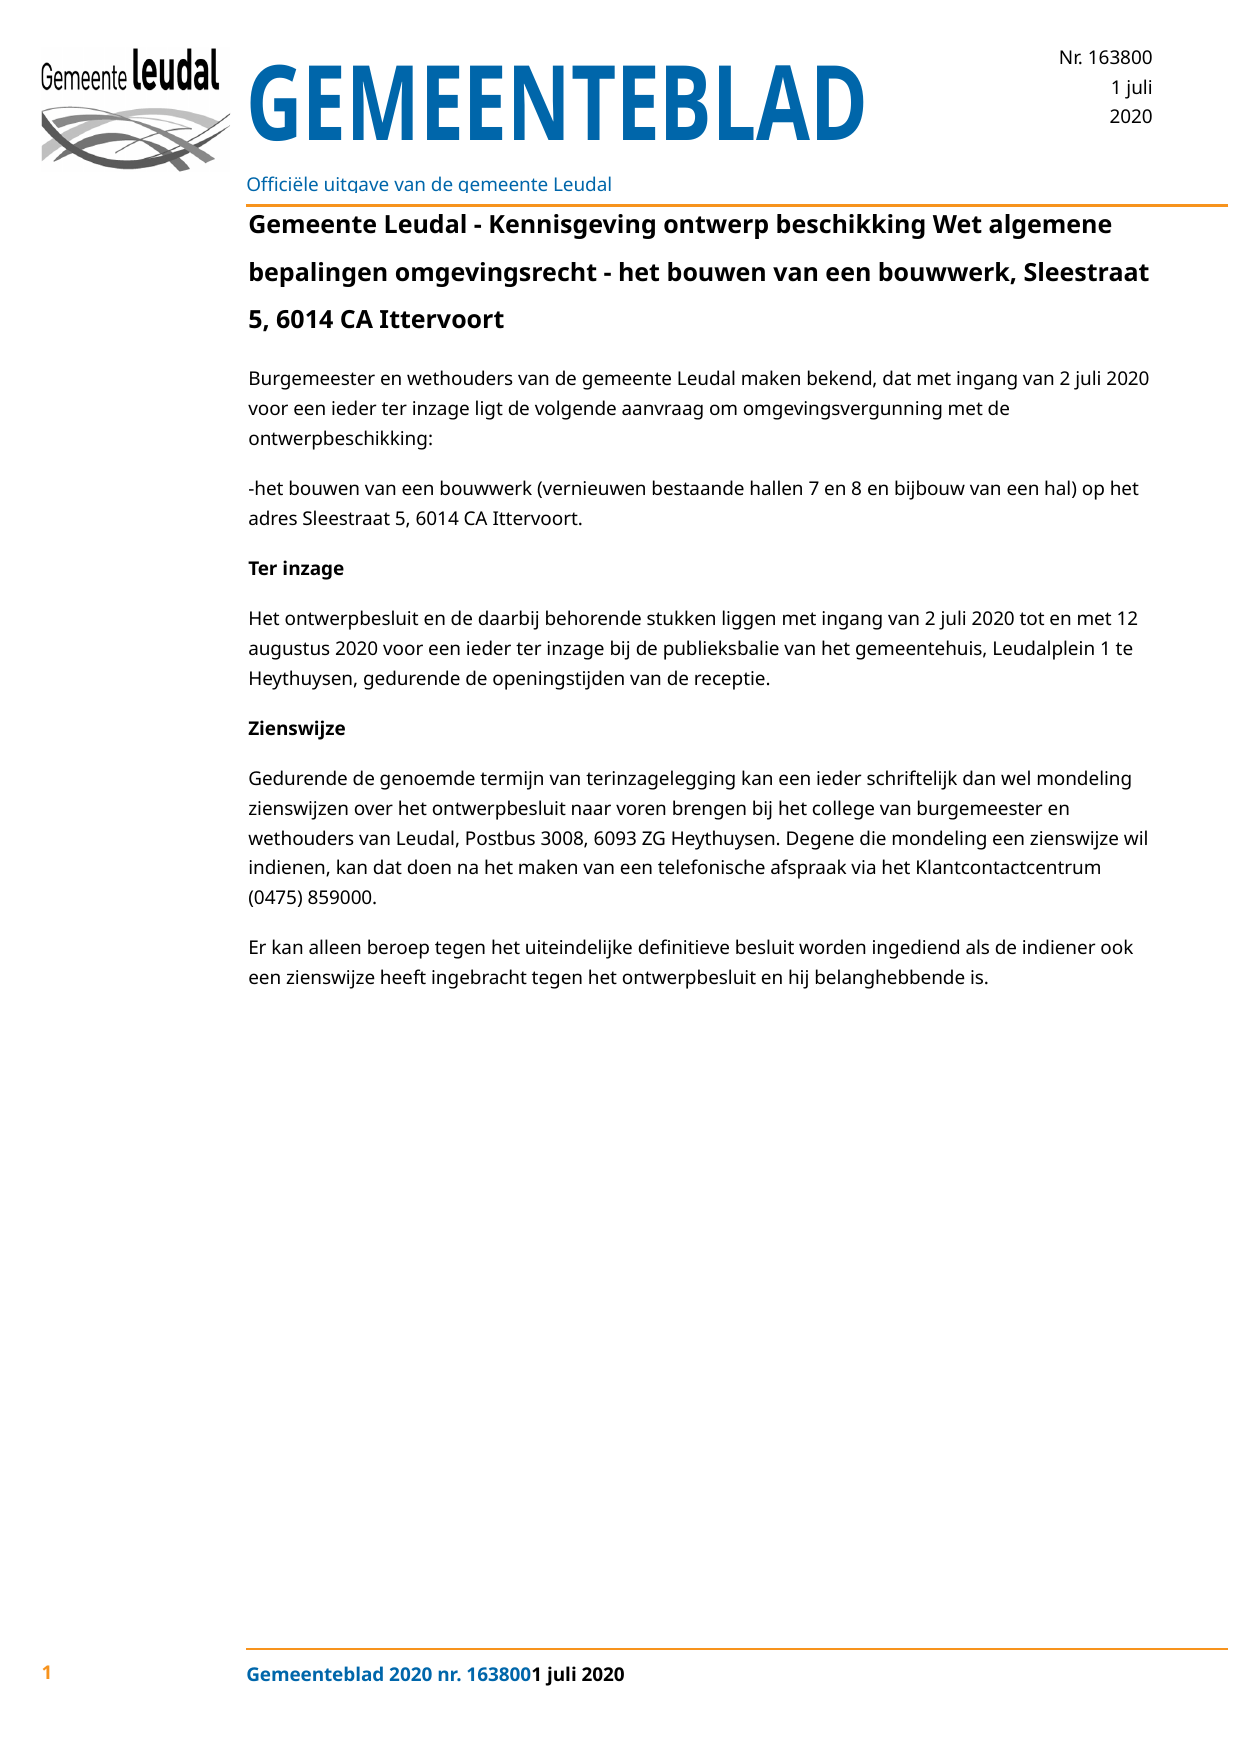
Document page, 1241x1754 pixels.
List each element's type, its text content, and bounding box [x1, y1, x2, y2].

picture [41, 47, 231, 172]
text Zienswijze [248, 715, 1152, 741]
text Gedurende de genoemde termijn van terinzagelegging kan een ieder schriftelijk dan wel mondeling zienswijzen over het ontwerpbesluit naar voren brengen bij het college van burgemeester en wethouders van Leudal, Postbus 3008, 6093 ZG Heythuysen. Degene die mondeling een zienswijze wil indienen, kan dat doen na het maken van een telefonische afspraak via het Klantcontactcentrum (0475) 859000. [248, 766, 1152, 909]
text Gemeente Leudal - Kennisgeving ontwerp beschikking Wet algemene bepalingen omgevingsrecht - het bouwen van een bouwwerk, Sleestraat 5, 6014 CA Ittervoort [248, 207, 1152, 336]
text Het ontwerpbesluit en de daarbij behorende stukken liggen met ingang van 2 juli 2020 tot en met 12 augustus 2020 voor een ieder ter inzage bij de publieksbalie van het gemeentehuis, Leudalplein 1 te Heythuysen, gedurende de openingstijden van de receptie. [248, 606, 1152, 690]
text Ter inzage [248, 555, 1152, 581]
text Burgemeester en wethouders van de gemeente Leudal maken bekend, dat met ingang van 2 juli 2020 voor een ieder ter inzage ligt de volgende aanvraag om omgevingsvergunning met de ontwerpbeschikking: [248, 366, 1152, 450]
text Er kan alleen beroep tegen het uiteindelijke definitieve besluit worden ingediend als de indiener ook een zienswijze heeft ingebracht tegen het ontwerpbesluit en hij belanghebbende is. [248, 934, 1152, 989]
text -het bouwen van een bouwwerk (vernieuwen bestaande hallen 7 en 8 en bijbouw van een hal) op het adres Sleestraat 5, 6014 CA Ittervoort. [248, 475, 1152, 530]
